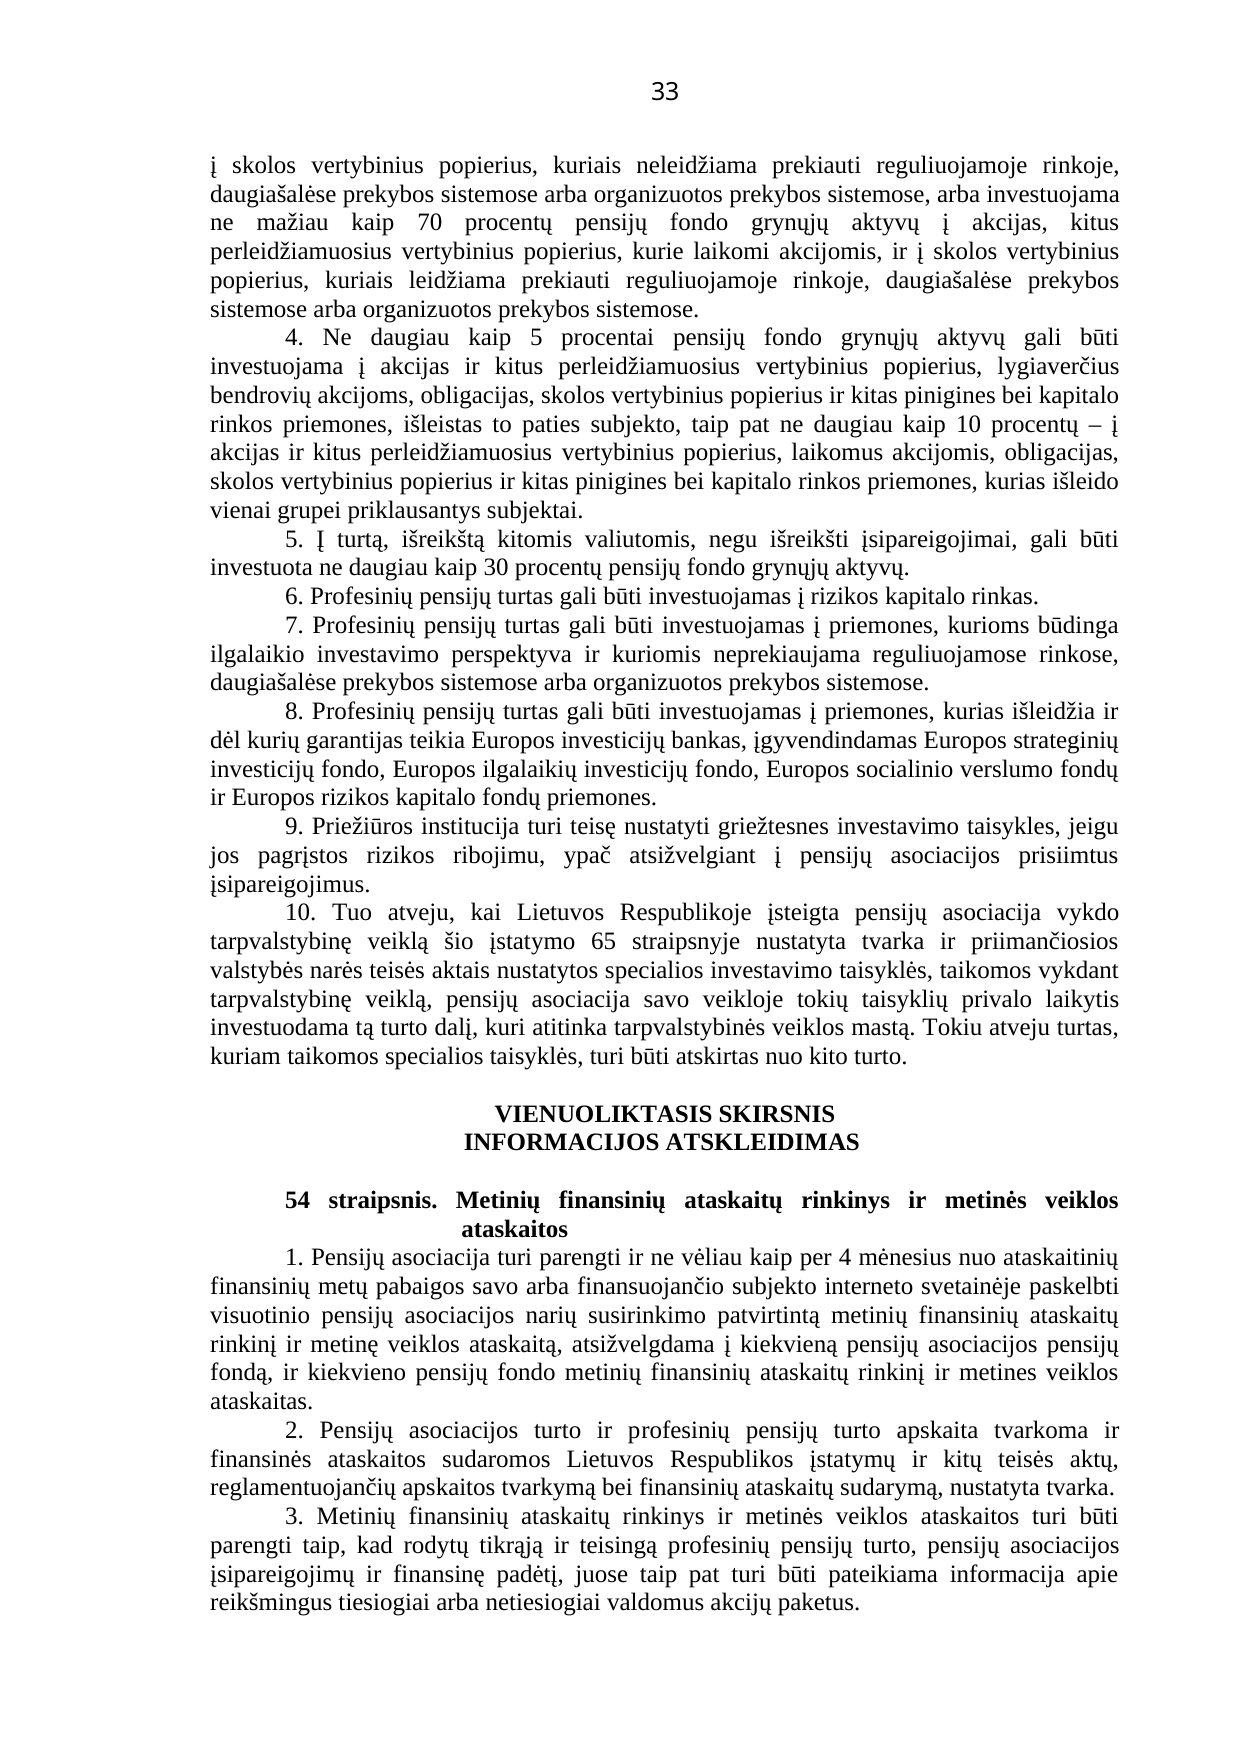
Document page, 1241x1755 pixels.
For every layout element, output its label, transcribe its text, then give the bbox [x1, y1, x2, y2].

text 2. Pensijų asociacijos turto ir profesinių pensijų turto apskaita tvarkoma ir finansinės ataskaitos sudaromos Lietuvos Respublikos įstatymų ir kitų teisės aktų, reglamentuojančių apskaitos tvarkymą bei finansinių ataskaitų sudarymą, nustatyta tvarka. [210, 1415, 1120, 1501]
text INFORMACIJOS ATSKLEIDIMAS [210, 1127, 1120, 1156]
text 7. Profesinių pensijų turtas gali būti investuojamas į priemones, kurioms būdinga ilgalaikio investavimo perspektyva ir kuriomis neprekiaujama reguliuojamose rinkose, daugiašalėse prekybos sistemose arba organizuotos prekybos sistemose. [210, 610, 1120, 696]
text 1. Pensijų asociacija turi parengti ir ne vėliau kaip per 4 mėnesius nuo ataskaitinių finansinių metų pabaigos savo arba finansuojančio subjekto interneto svetainėje paskelbti visuotinio pensijų asociacijos narių susirinkimo patvirtintą metinių finansinių ataskaitų rinkinį ir metinę veiklos ataskaitą, atsižvelgdama į kiekvieną pensijų asociacijos pensijų fondą, ir kiekvieno pensijų fondo metinių finansinių ataskaitų rinkinį ir metines veiklos ataskaitas. [210, 1242, 1120, 1415]
text 5. Į turtą, išreikštą kitomis valiutomis, negu išreikšti įsipareigojimai, gali būti investuota ne daugiau kaip 30 procentų pensijų fondo grynųjų aktyvų. [210, 524, 1120, 581]
text į skolos vertybinius popierius, kuriais neleidžiama prekiauti reguliuojamoje rinkoje, daugiašalėse prekybos sistemose arba organizuotos prekybos sistemose, arba investuojama ne mažiau kaip 70 procentų pensijų fondo grynųjų aktyvų į akcijas, kitus perleidžiamuosius vertybinius popierius, kurie laikomi akcijomis, ir į skolos vertybinius popierius, kuriais leidžiama prekiauti reguliuojamoje rinkoje, daugiašalėse prekybos sistemose arba organizuotos prekybos sistemose. [210, 150, 1120, 322]
text VIENUOLIKTASIS SKIRSNIS [210, 1099, 1120, 1127]
text 4. Ne daugiau kaip 5 procentai pensijų fondo grynųjų aktyvų gali būti investuojama į akcijas ir kitus perleidžiamuosius vertybinius popierius, lygiaverčius bendrovių akcijoms, obligacijas, skolos vertybinius popierius ir kitas pinigines bei kapitalo rinkos priemones, išleistas to paties subjekto, taip pat ne daugiau kaip 10 procentų – į akcijas ir kitus perleidžiamuosius vertybinius popierius, laikomus akcijomis, obligacijas, skolos vertybinius popierius ir kitas pinigines bei kapitalo rinkos priemones, kurias išleido vienai grupei priklausantys subjektai. [210, 322, 1120, 524]
text 8. Profesinių pensijų turtas gali būti investuojamas į priemones, kurias išleidžia ir dėl kurių garantijas teikia Europos investicijų bankas, įgyvendindamas Europos strateginių investicijų fondo, Europos ilgalaikių investicijų fondo, Europos socialinio verslumo fondų ir Europos rizikos kapitalo fondų priemones. [210, 696, 1120, 811]
text 3. Metinių finansinių ataskaitų rinkinys ir metinės veiklos ataskaitos turi būti parengti taip, kad rodytų tikrąją ir teisingą profesinių pensijų turto, pensijų asociacijos įsipareigojimų ir finansinę padėtį, juose taip pat turi būti pateikiama informacija apie reikšmingus tiesiogiai arba netiesiogiai valdomus akcijų paketus. [210, 1501, 1120, 1616]
text 10. Tuo atveju, kai Lietuvos Respublikoje įsteigta pensijų asociacija vykdo tarpvalstybinę veiklą šio įstatymo 65 straipsnyje nustatyta tvarka ir priimančiosios valstybės narės teisės aktais nustatytos specialios investavimo taisyklės, taikomos vykdant tarpvalstybinę veiklą, pensijų asociacija savo veikloje tokių taisyklių privalo laikytis investuodama tą turto dalį, kuri atitinka tarpvalstybinės veiklos mastą. Tokiu atveju turtas, kuriam taikomos specialios taisyklės, turi būti atskirtas nuo kito turto. [210, 897, 1120, 1070]
text 54 straipsnis. Metinių finansinių ataskaitų rinkinys ir metinės veiklos ataskaitos [285, 1185, 1120, 1242]
text 9. Priežiūros institucija turi teisę nustatyti griežtesnes investavimo taisykles, jeigu jos pagrįstos rizikos ribojimu, ypač atsižvelgiant į pensijų asociacijos prisiimtus įsipareigojimus. [210, 811, 1120, 897]
text 6. Profesinių pensijų turtas gali būti investuojamas į rizikos kapitalo rinkas. [210, 581, 1120, 610]
